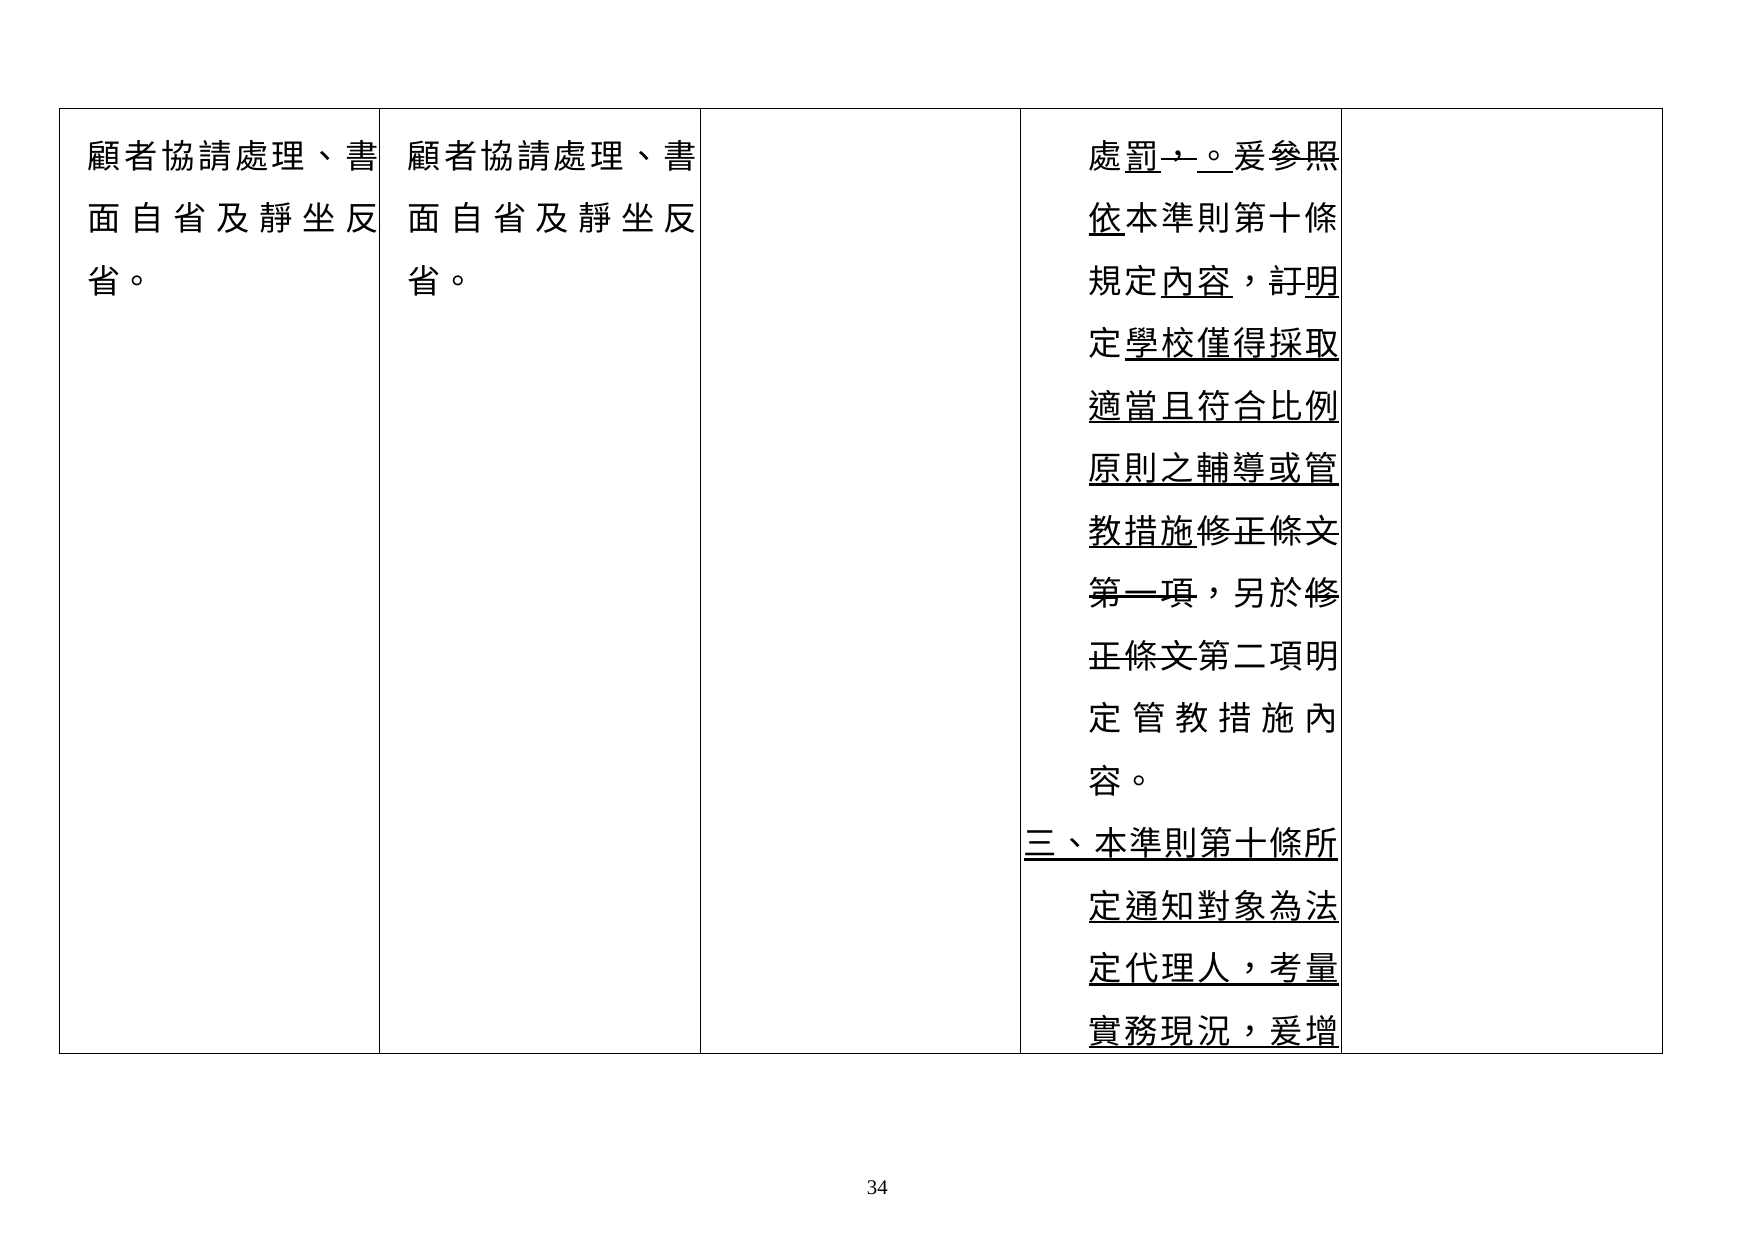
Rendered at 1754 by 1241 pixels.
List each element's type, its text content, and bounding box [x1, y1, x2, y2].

table_cell [1342, 109, 1662, 1052]
table_cell 處罰，。爰參照依本準則第十條規定內容，訂明定學校僅得採取適當且符合比例原則之輔導或管教措施修正條文第一項，另於修正條文第二項明定管教措施內容。 三、本準則第十條所定通知對象為法定代理人，考量實務現況，爰增 [1021, 109, 1341, 1052]
table_cell 顧者協請處理、書面自省及靜坐反省。 [60, 109, 379, 1052]
table_cell 顧者協請處理、書面自省及靜坐反省。 [380, 109, 700, 1052]
table_cell [701, 109, 1020, 1052]
